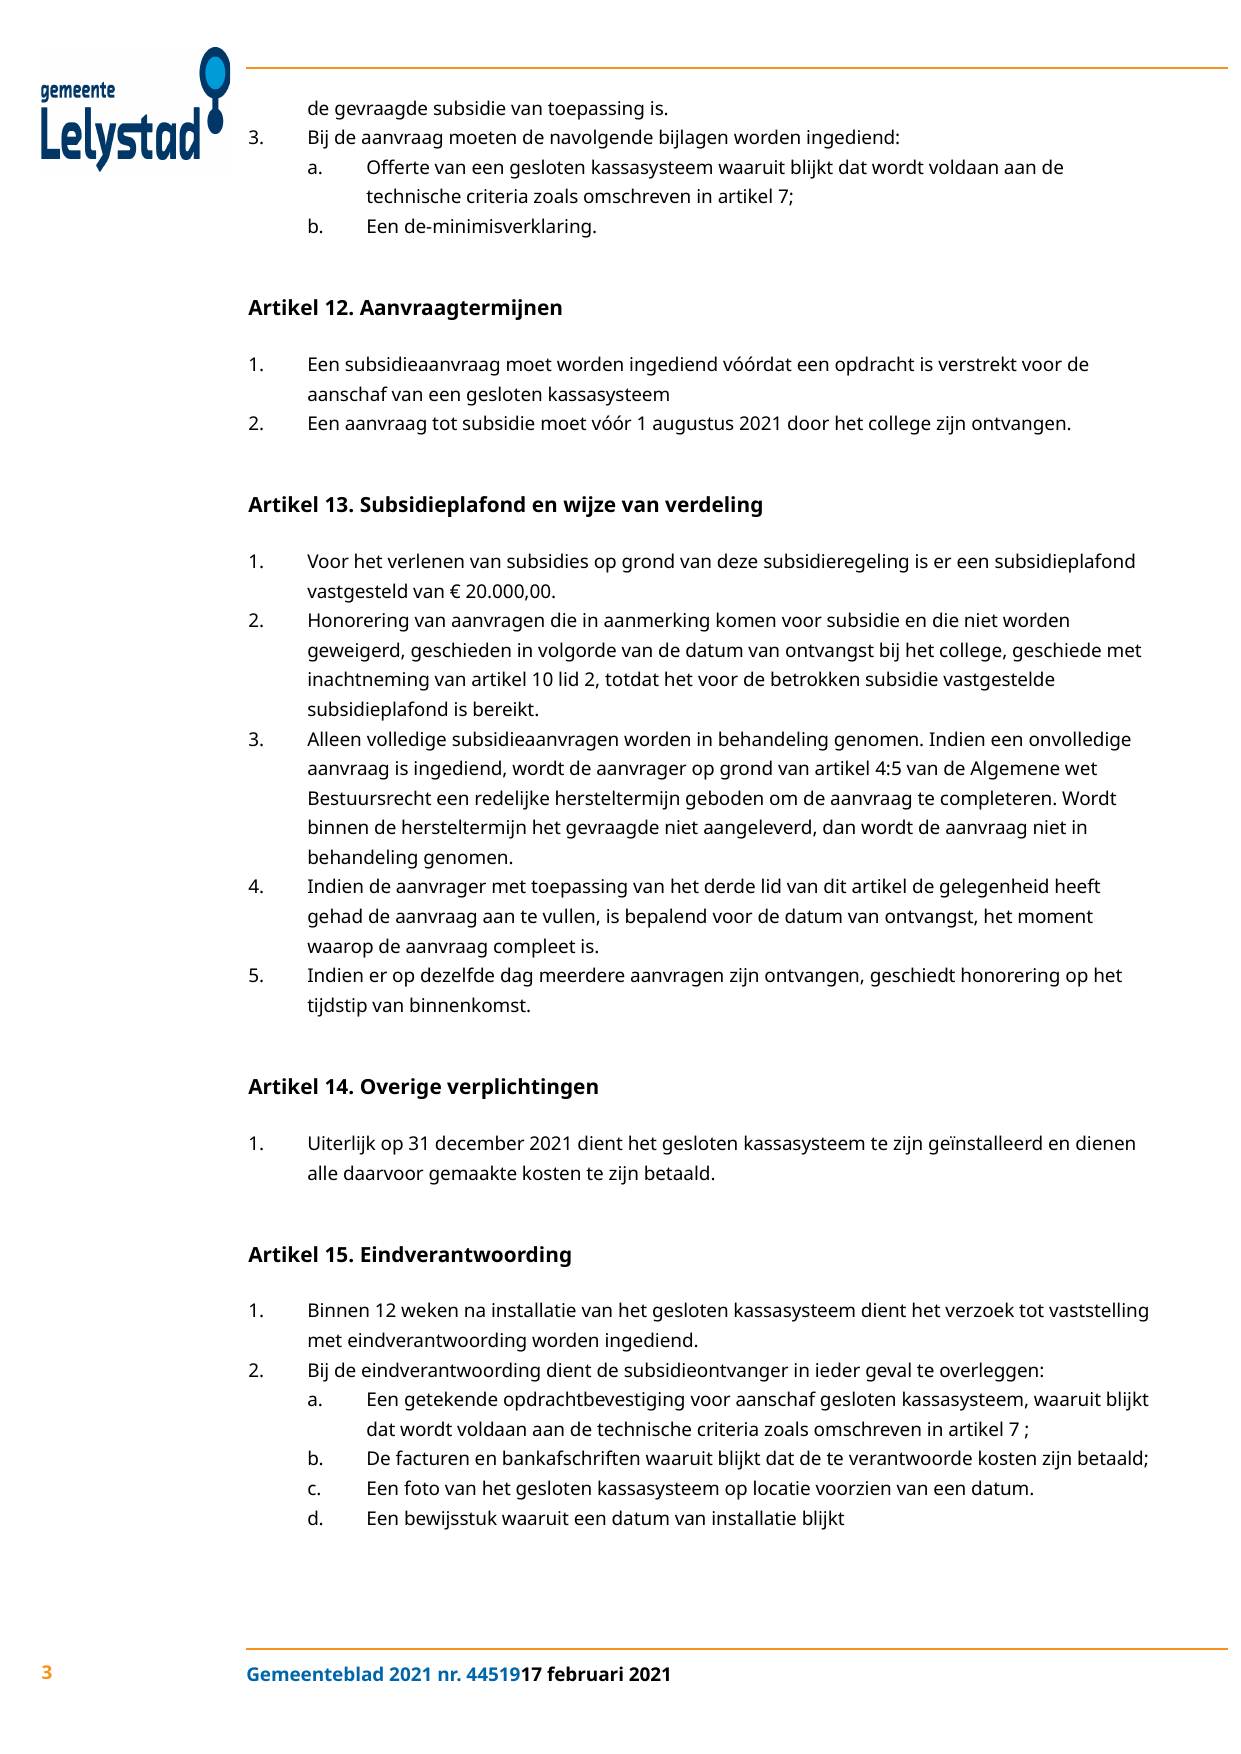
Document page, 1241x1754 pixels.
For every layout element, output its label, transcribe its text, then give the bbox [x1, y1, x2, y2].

text Artikel 12. Aanvraagtermijnen [248, 293, 1152, 322]
list Een aanvraag tot subsidie moet vóór 1 augustus 2021 door het college zijn ontvangen. [248, 410, 1152, 436]
list Indien de aanvrager met toepassing van het derde lid van dit artikel de gelegenheid heeft gehad de aanvraag aan te vullen, is bepalend voor de datum van ontvangst, het moment waarop de aanvraag compleet is. [248, 874, 1152, 959]
list Voor het verlenen van subsidies op grond van deze subsidieregeling is er een subsidieplafond vastgesteld van € 20.000,00. [248, 548, 1152, 604]
list Bij de eindverantwoording dient de subsidieontvanger in ieder geval te overleggen: [248, 1357, 1152, 1383]
text Artikel 15. Eindverantwoording [248, 1240, 1152, 1268]
list Binnen 12 weken na installatie van het gesloten kassasysteem dient het verzoek tot vaststelling met eindverantwoording worden ingediend. [248, 1298, 1152, 1353]
list Een foto van het gesloten kassasysteem op locatie voorzien van een datum. [307, 1475, 1152, 1501]
list Een de-minimisverklaring. [307, 213, 1152, 239]
list Een bewijsstuk waaruit een datum van installatie blijkt [307, 1505, 1152, 1531]
list De facturen en bankafschriften waaruit blijkt dat de te verantwoorde kosten zijn betaald; [307, 1446, 1152, 1471]
list Een subsidieaanvraag moet worden ingediend vóórdat een opdracht is verstrekt voor de aanschaf van een gesloten kassasysteem [248, 351, 1152, 406]
list Een getekende opdrachtbevestiging voor aanschaf gesloten kassasysteem, waaruit blijkt dat wordt voldaan aan de technische criteria zoals omschreven in artikel 7 ; [307, 1386, 1152, 1442]
list de gevraagde subsidie van toepassing is. [248, 95, 1152, 121]
picture [41, 47, 231, 172]
list Offerte van een gesloten kassasysteem waaruit blijkt dat wordt voldaan aan de technische criteria zoals omschreven in artikel 7; [307, 154, 1152, 209]
list Honorering van aanvragen die in aanmerking komen voor subsidie en die niet worden geweigerd, geschieden in volgorde van de datum van ontvangst bij het college, geschiede met inachtneming van artikel 10 lid 2, totdat het voor de betrokken subsidie vastgestelde subsidieplafond is bereikt. [248, 607, 1152, 722]
text Artikel 13. Subsidieplafond en wijze van verdeling [248, 490, 1152, 519]
list Bij de aanvraag moeten de navolgende bijlagen worden ingediend: [248, 124, 1152, 150]
list Uiterlijk op 31 december 2021 dient het gesloten kassasysteem te zijn geïnstalleerd en dienen alle daarvoor gemaakte kosten te zijn betaald. [248, 1130, 1152, 1185]
list Indien er op dezelfde dag meerdere aanvragen zijn ontvangen, geschiedt honorering op het tijdstip van binnenkomst. [248, 962, 1152, 1018]
list Alleen volledige subsidieaanvragen worden in behandeling genomen. Indien een onvolledige aanvraag is ingediend, wordt de aanvrager op grond van artikel 4:5 van de Algemene wet Bestuursrecht een redelijke hersteltermijn geboden om de aanvraag te completeren. Wordt binnen de hersteltermijn het gevraagde niet aangeleverd, dan wordt de aanvraag niet in behandeling genomen. [248, 726, 1152, 870]
text Artikel 14. Overige verplichtingen [248, 1072, 1152, 1101]
